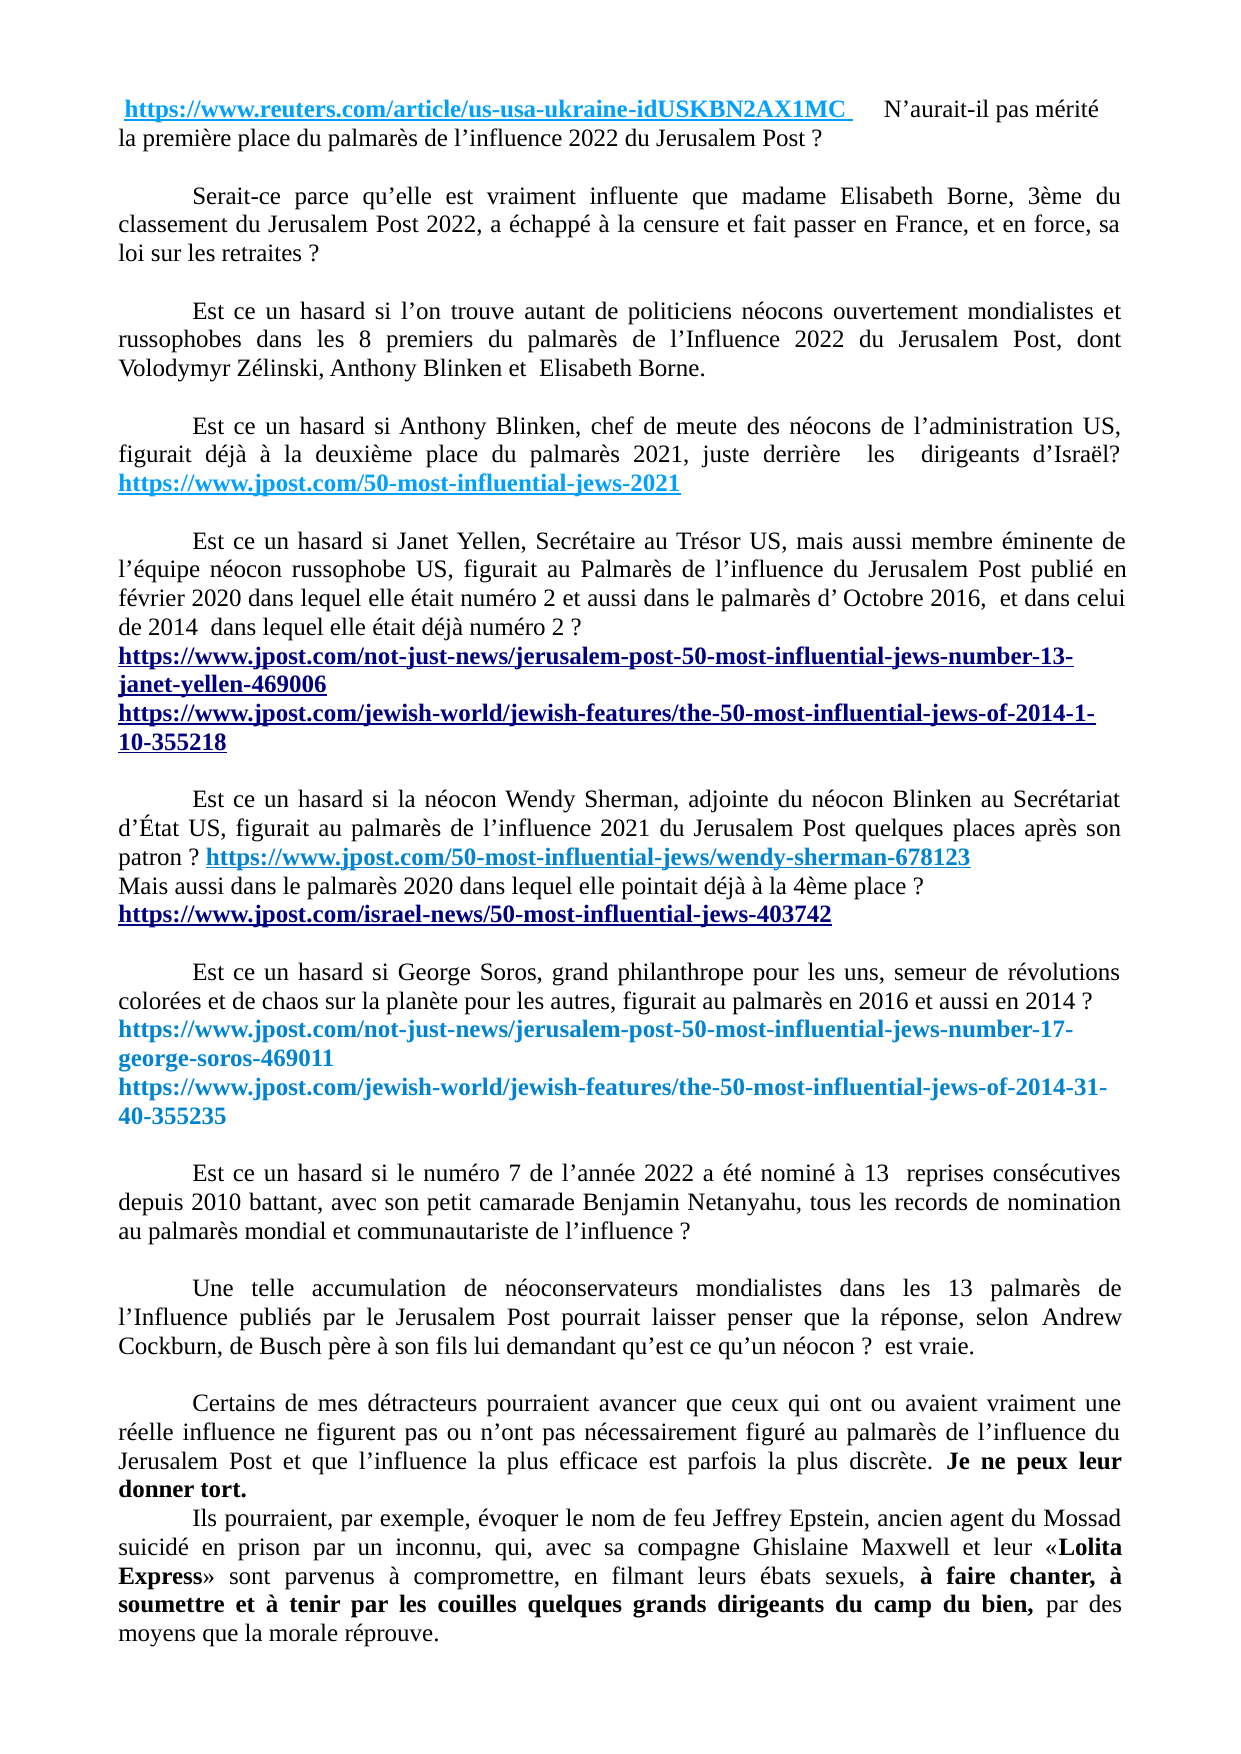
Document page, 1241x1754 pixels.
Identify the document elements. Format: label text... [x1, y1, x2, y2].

text Serait-ce parce qu’elle est vraiment influente que madame Elisabeth Borne, 3ème du classement du Jerusalem Post 2022, a échappé à la censure et fait passer en France, et en force, sa loi sur les retraites ? [118, 181, 1122, 267]
text https://www.jpost.com/israel-news/50-most-influential-jews-403742 [118, 899, 1122, 928]
text Est ce un hasard si Janet Yellen, Secrétaire au Trésor US, mais aussi membre éminente de l’équipe néocon russophobe US, figurait au Palmarès de l’influence du Jerusalem Post publié en février 2020 dans lequel elle était numéro 2 et aussi dans le palmarès d’ Octobre 2016, et dans celui de 2014 dans lequel elle était déjà numéro 2 ? [118, 526, 1128, 641]
text Est ce un hasard si l’on trouve autant de politiciens néocons ouvertement mondialistes et russophobes dans les 8 premiers du palmarès de l’Influence 2022 du Jerusalem Post, dont Volodymyr Zélinski, Anthony Blinken et Elisabeth Borne. [118, 296, 1122, 382]
text Est ce un hasard si la néocon Wendy Sherman, adjointe du néocon Blinken au Secrétariat d’État US, figurait au palmarès de l’influence 2021 du Jerusalem Post quelques places après son patron ? https://www.jpost.com/50-most-influential-jews/wendy-sherman-678123 [118, 784, 1122, 871]
text Est ce un hasard si Anthony Blinken, chef de meute des néocons de l’administration US, figurait déjà à la deuxième place du palmarès 2021, juste derrière les dirigeants d’Israël? https://www.jpost.com/50-most-influential-jews-2021 [118, 411, 1122, 497]
text Est ce un hasard si le numéro 7 de l’année 2022 a été nominé à 13 reprises consécutives depuis 2010 battant, avec son petit camarade Benjamin Netanyahu, tous les records de nomination au palmarès mondial et communautariste de l’influence ? [118, 1158, 1122, 1244]
text Mais aussi dans le palmarès 2020 dans lequel elle pointait déjà à la 4ème place ? [118, 871, 1122, 899]
text Ils pourraient, par exemple, évoquer le nom de feu Jeffrey Epstein, ancien agent du Mossad suicidé en prison par un inconnu, qui, avec sa compagne Ghislaine Maxwell et leur «Lolita Express» sont parvenus à compromettre, en filmant leurs ébats sexuels, à faire chanter, à soumettre et à tenir par les couilles quelques grands dirigeants du camp du bien, par des moyens que la morale réprouve. [118, 1503, 1122, 1647]
text https://www.jpost.com/jewish-world/jewish-features/the-50-most-influential-jews-of-2014-31-40-355235 [118, 1072, 1122, 1129]
text https://www.jpost.com/not-just-news/jerusalem-post-50-most-influential-jews-number-13-janet-yellen-469006 [118, 641, 1122, 698]
text https://www.jpost.com/not-just-news/jerusalem-post-50-most-influential-jews-number-17-george-soros-469011 [118, 1014, 1122, 1072]
text Est ce un hasard si George Soros, grand philanthrope pour les uns, semeur de révolutions colorées et de chaos sur la planète pour les autres, figurait au palmarès en 2016 et aussi en 2014 ? [118, 957, 1122, 1014]
text Une telle accumulation de néoconservateurs mondialistes dans les 13 palmarès de l’Influence publiés par le Jerusalem Post pourrait laisser penser que la réponse, selon Andrew Cockburn, de Busch père à son fils lui demandant qu’est ce qu’un néocon ? est vraie. [118, 1273, 1122, 1359]
text https://www.jpost.com/jewish-world/jewish-features/the-50-most-influential-jews-of-2014-1-10-355218 [118, 698, 1122, 756]
text Certains de mes détracteurs pourraient avancer que ceux qui ont ou avaient vraiment une réelle influence ne figurent pas ou n’ont pas nécessairement figuré au palmarès de l’influence du Jerusalem Post et que l’influence la plus efficace est parfois la plus discrète. Je ne peux leur donner tort. [118, 1388, 1122, 1503]
text https://www.reuters.com/article/us-usa-ukraine-idUSKBN2AX1MC N’aurait-il pas mérité la première place du palmarès de l’influence 2022 du Jerusalem Post ? [118, 94, 1122, 152]
